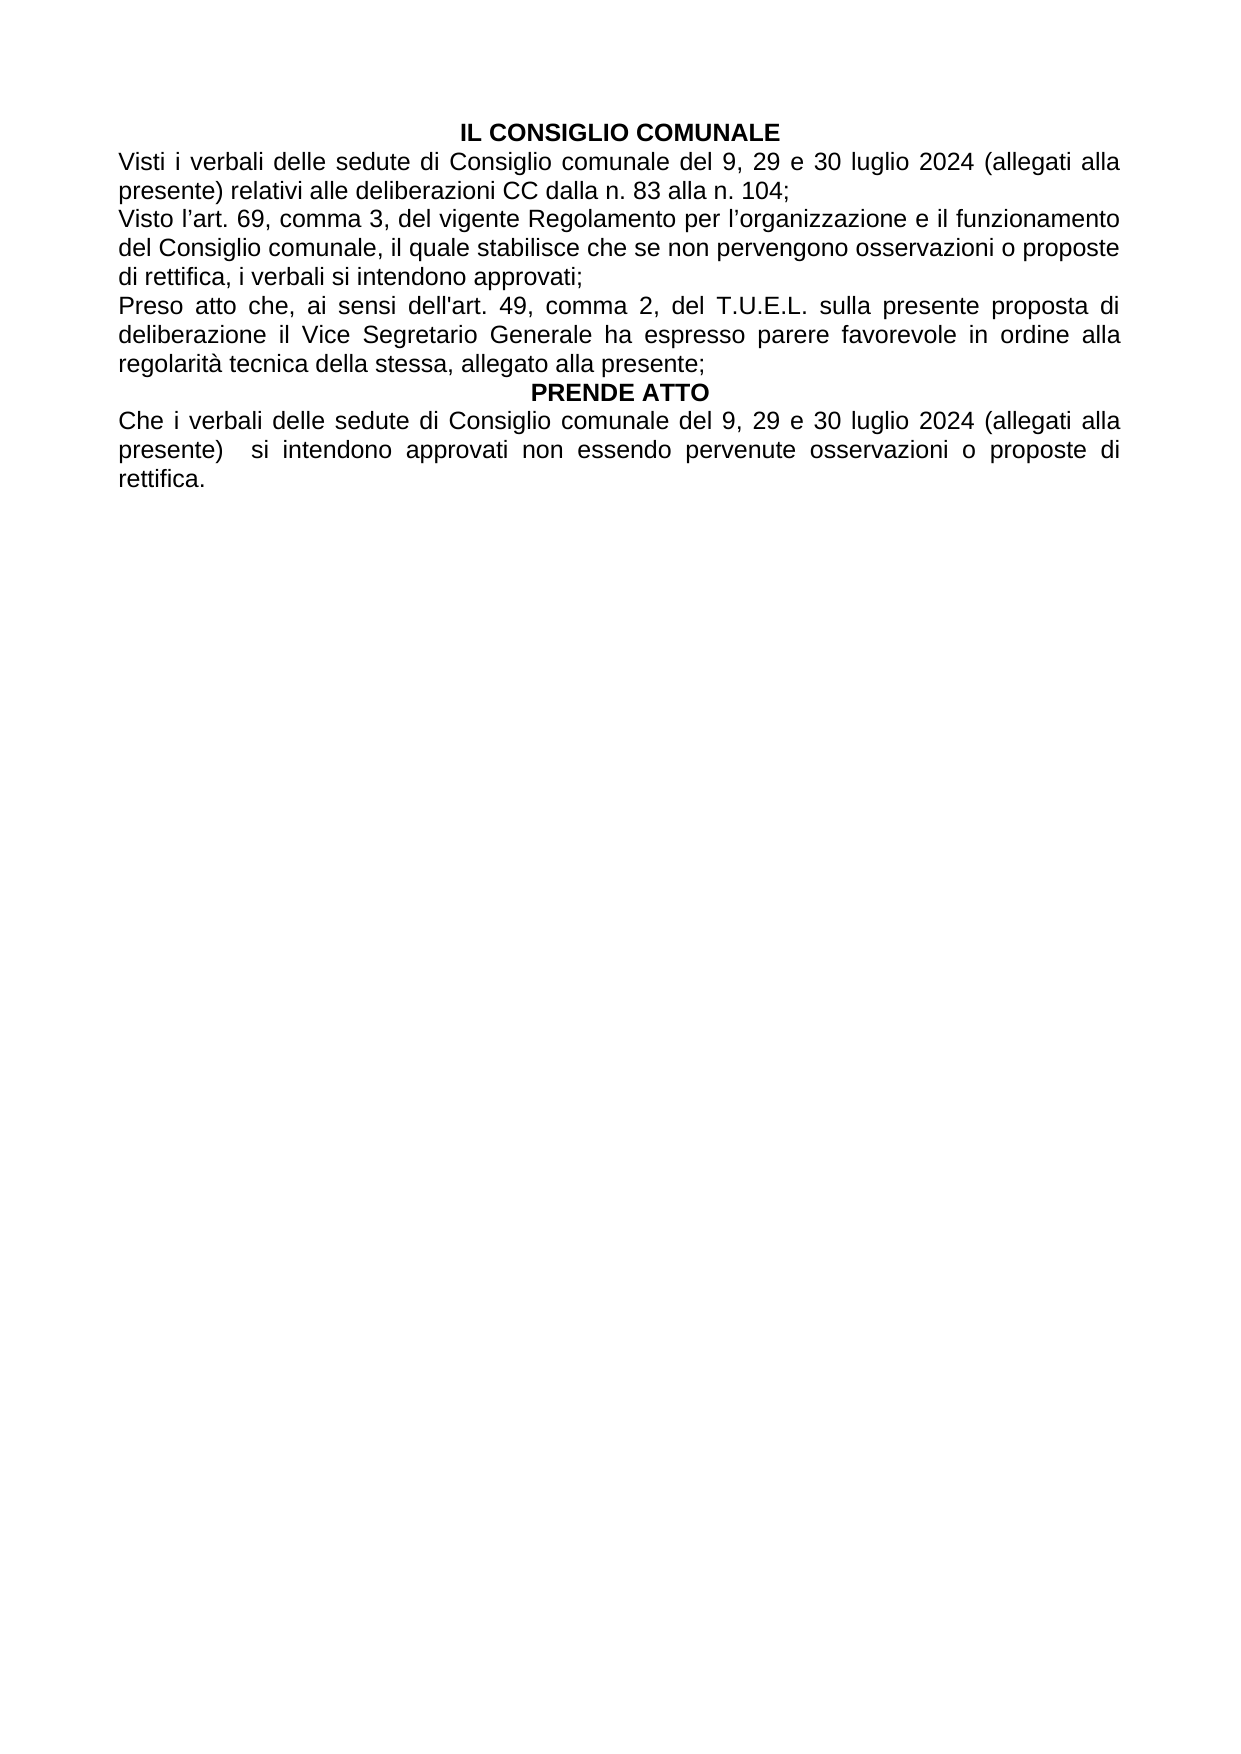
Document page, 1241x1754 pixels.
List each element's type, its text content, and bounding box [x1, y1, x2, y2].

text Visti i verbali delle sedute di Consiglio comunale del 9, 29 e 30 luglio 2024 (allegati alla presente) relativi alle deliberazioni CC dalla n. 83 alla n. 104; [118, 147, 1122, 204]
text PRENDE ATTO [118, 377, 1122, 406]
text Preso atto che, ai sensi dell'art. 49, comma 2, del T.U.E.L. sulla presente proposta di deliberazione il Vice Segretario Generale ha espresso parere favorevole in ordine alla regolarità tecnica della stessa, allegato alla presente; [118, 291, 1122, 377]
text Che i verbali delle sedute di Consiglio comunale del 9, 29 e 30 luglio 2024 (allegati alla presente) si intendono approvati non essendo pervenute osservazioni o proposte di rettifica. [118, 406, 1122, 492]
text Visto l’art. 69, comma 3, del vigente Regolamento per l’organizzazione e il funzionamento del Consiglio comunale, il quale stabilisce che se non pervengono osservazioni o proposte di rettifica, i verbali si intendono approvati; [118, 204, 1122, 291]
text IL CONSIGLIO COMUNALE [118, 118, 1122, 147]
